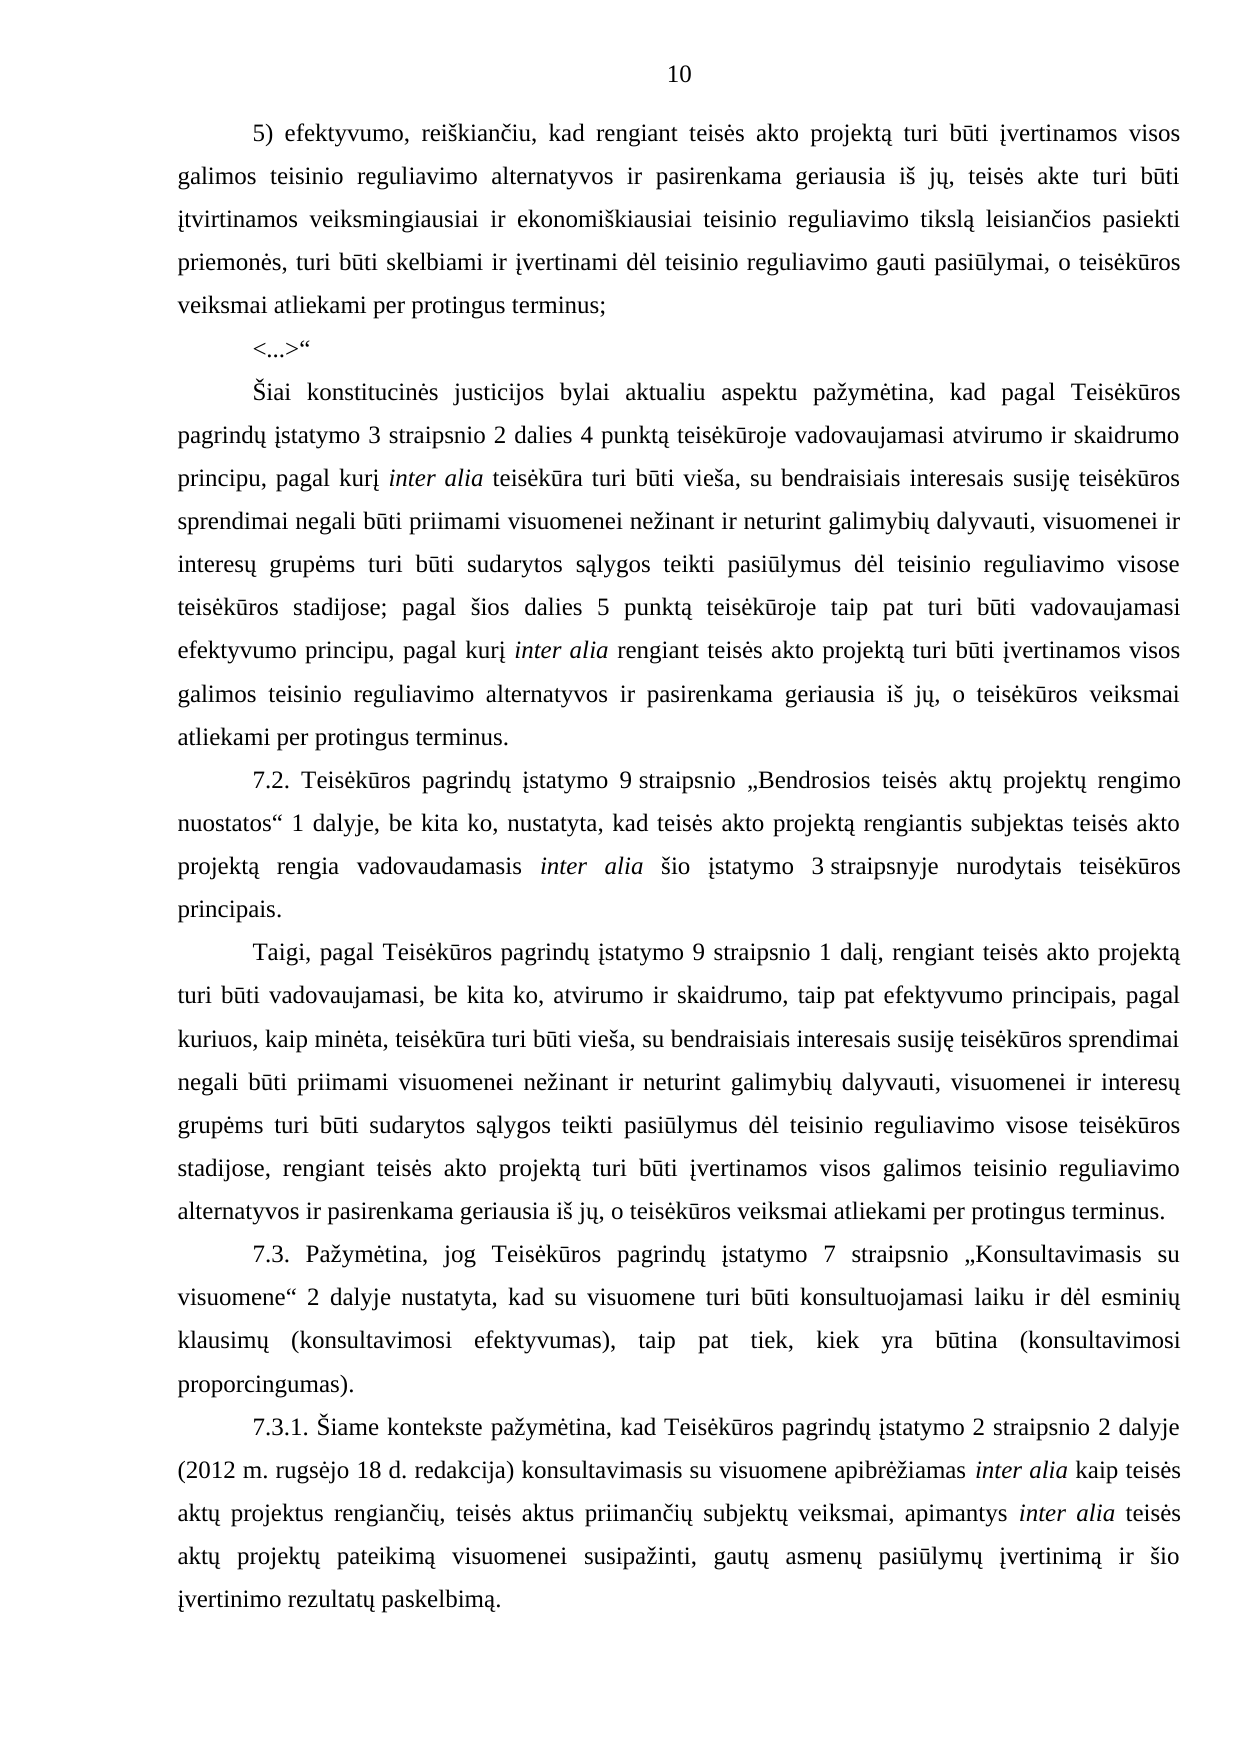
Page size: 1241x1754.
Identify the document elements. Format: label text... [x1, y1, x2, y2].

text 7.2. Teisėkūros pagrindų įstatymo 9 straipsnio „Bendrosios teisės aktų projektų rengimo nuostatos“ 1 dalyje, be kita ko, nustatyta, kad teisės akto projektą rengiantis subjektas teisės akto projektą rengia vadovaudamasis inter alia šio įstatymo 3 straipsnyje nurodytais teisėkūros principais. [177, 765, 1181, 923]
text 7.3. Pažymėtina, jog Teisėkūros pagrindų įstatymo 7 straipsnio „Konsultavimasis su visuomene“ 2 dalyje nustatyta, kad su visuomene turi būti konsultuojamasi laiku ir dėl esminių klausimų (konsultavimosi efektyvumas), taip pat tiek, kiek yra būtina (konsultavimosi proporcingumas). [177, 1239, 1181, 1397]
text 5) efektyvumo, reiškiančiu, kad rengiant teisės akto projektą turi būti įvertinamos visos galimos teisinio reguliavimo alternatyvos ir pasirenkama geriausia iš jų, teisės akte turi būti įtvirtinamos veiksmingiausiai ir ekonomiškiausiai teisinio reguliavimo tikslą leisiančios pasiekti priemonės, turi būti skelbiami ir įvertinami dėl teisinio reguliavimo gauti pasiūlymai, o teisėkūros veiksmai atliekami per protingus terminus; [177, 118, 1181, 319]
text Taigi, pagal Teisėkūros pagrindų įstatymo 9 straipsnio 1 dalį, rengiant teisės akto projektą turi būti vadovaujamasi, be kita ko, atvirumo ir skaidrumo, taip pat efektyvumo principais, pagal kuriuos, kaip minėta, teisėkūra turi būti vieša, su bendraisiais interesais susiję teisėkūros sprendimai negali būti priimami visuomenei nežinant ir neturint galimybių dalyvauti, visuomenei ir interesų grupėms turi būti sudarytos sąlygos teikti pasiūlymus dėl teisinio reguliavimo visose teisėkūros stadijose, rengiant teisės akto projektą turi būti įvertinamos visos galimos teisinio reguliavimo alternatyvos ir pasirenkama geriausia iš jų, o teisėkūros veiksmai atliekami per protingus terminus. [177, 937, 1181, 1225]
text 7.3.1. Šiame kontekste pažymėtina, kad Teisėkūros pagrindų įstatymo 2 straipsnio 2 dalyje (2012 m. rugsėjo 18 d. redakcija) konsultavimasis su visuomene apibrėžiamas inter alia kaip teisės aktų projektus rengiančių, teisės aktus priimančių subjektų veiksmai, apimantys inter alia teisės aktų projektų pateikimą visuomenei susipažinti, gautų asmenų pasiūlymų įvertinimą ir šio įvertinimo rezultatų paskelbimą. [177, 1412, 1181, 1613]
text <...>“ [177, 334, 1181, 362]
text Šiai konstitucinės justicijos bylai aktualiu aspektu pažymėtina, kad pagal Teisėkūros pagrindų įstatymo 3 straipsnio 2 dalies 4 punktą teisėkūroje vadovaujamasi atvirumo ir skaidrumo principu, pagal kurį inter alia teisėkūra turi būti vieša, su bendraisiais interesais susiję teisėkūros sprendimai negali būti priimami visuomenei nežinant ir neturint galimybių dalyvauti, visuomenei ir interesų grupėms turi būti sudarytos sąlygos teikti pasiūlymus dėl teisinio reguliavimo visose teisėkūros stadijose; pagal šios dalies 5 punktą teisėkūroje taip pat turi būti vadovaujamasi efektyvumo principu, pagal kurį inter alia rengiant teisės akto projektą turi būti įvertinamos visos galimos teisinio reguliavimo alternatyvos ir pasirenkama geriausia iš jų, o teisėkūros veiksmai atliekami per protingus terminus. [177, 377, 1181, 751]
